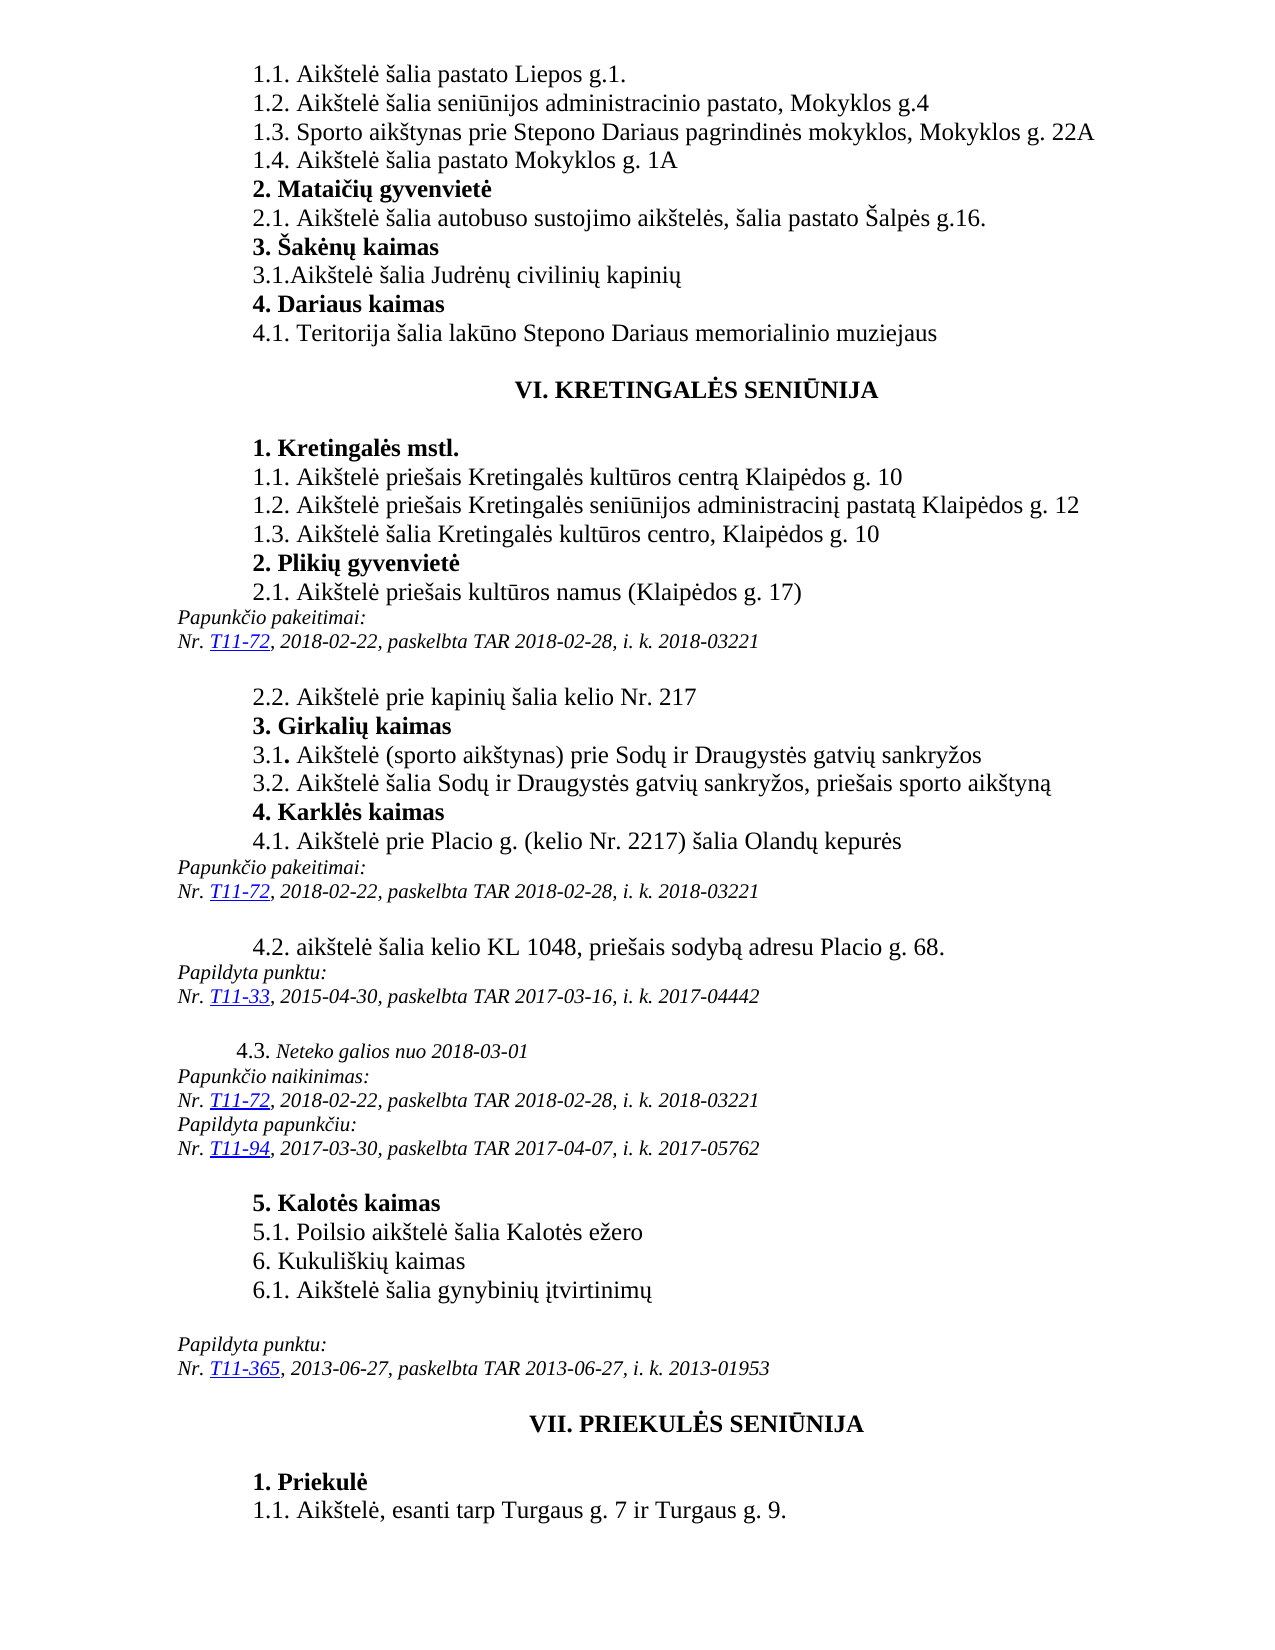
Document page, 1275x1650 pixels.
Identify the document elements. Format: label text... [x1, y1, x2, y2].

text Nr. T11-94, 2017-03-30, paskelbta TAR 2017-04-07, i. k. 2017-05762 [177, 1136, 1216, 1160]
text 1. Priekulė [177, 1467, 1216, 1495]
text VI. KRETINGALĖS SENIŪNIJA [177, 375, 1216, 404]
text Papildyta punktu: [177, 960, 1216, 984]
text 3.2. Aikštelė šalia Sodų ir Draugystės gatvių sankryžos, priešais sporto aikštyną [177, 768, 1216, 797]
text Papunkčio pakeitimai: [177, 605, 1216, 629]
text 3. Girkalių kaimas [177, 711, 1216, 740]
text 3.1.Aikštelė šalia Judrėnų civilinių kapinių [177, 260, 1216, 289]
text 4. Karklės kaimas [177, 797, 1216, 826]
text 6. Kukuliškių kaimas [177, 1246, 1216, 1275]
text 4.1. Aikštelė prie Placio g. (kelio Nr. 2217) šalia Olandų kepurės [177, 826, 1216, 855]
text 1.2. Aikštelė priešais Kretingalės seniūnijos administracinį pastatą Klaipėdos g. 12 [177, 490, 1216, 519]
text 1.2. Aikštelė šalia seniūnijos administracinio pastato, Mokyklos g.4 [177, 88, 1216, 117]
text 1.1. Aikštelė šalia pastato Liepos g.1. [177, 59, 1216, 88]
text Nr. T11-72, 2018-02-22, paskelbta TAR 2018-02-28, i. k. 2018-03221 [177, 1088, 1216, 1112]
text 1. Kretingalės mstl. [177, 433, 1216, 462]
text 1.3. Aikštelė šalia Kretingalės kultūros centro, Klaipėdos g. 10 [177, 519, 1216, 548]
text 5. Kalotės kaimas [177, 1188, 1216, 1217]
text 4.3. Neteko galios nuo 2018-03-01 [177, 1037, 1216, 1063]
text 2.2. Aikštelė prie kapinių šalia kelio Nr. 217 [177, 682, 1216, 711]
text 1.4. Aikštelė šalia pastato Mokyklos g. 1A [177, 145, 1216, 174]
text 1.3. Sporto aikštynas prie Stepono Dariaus pagrindinės mokyklos, Mokyklos g. 22A [177, 117, 1216, 145]
text Nr. T11-72, 2018-02-22, paskelbta TAR 2018-02-28, i. k. 2018-03221 [177, 879, 1216, 903]
text 4.2. aikštelė šalia kelio KL 1048, priešais sodybą adresu Placio g. 68. [177, 932, 1216, 960]
text 2. Plikių gyvenvietė [177, 548, 1216, 577]
text Nr. T11-33, 2015-04-30, paskelbta TAR 2017-03-16, i. k. 2017-04442 [177, 984, 1216, 1008]
text 2. Mataičių gyvenvietė [177, 174, 1216, 203]
text 1.1. Aikštelė, esanti tarp Turgaus g. 7 ir Turgaus g. 9. [177, 1495, 1216, 1524]
text 4.1. Teritorija šalia lakūno Stepono Dariaus memorialinio muziejaus [177, 318, 1216, 347]
text 2.1. Aikštelė šalia autobuso sustojimo aikštelės, šalia pastato Šalpės g.16. [177, 203, 1216, 232]
text Papunkčio naikinimas: [177, 1063, 1216, 1088]
text VII. PRIEKULĖS SENIŪNIJA [177, 1409, 1216, 1438]
text Papildyta papunkčiu: [177, 1112, 1216, 1136]
text 5.1. Poilsio aikštelė šalia Kalotės ežero [177, 1217, 1216, 1246]
text Nr. T11-365, 2013-06-27, paskelbta TAR 2013-06-27, i. k. 2013-01953 [177, 1356, 1216, 1380]
text 3.1. Aikštelė (sporto aikštynas) prie Sodų ir Draugystės gatvių sankryžos [177, 740, 1216, 768]
text Nr. T11-72, 2018-02-22, paskelbta TAR 2018-02-28, i. k. 2018-03221 [177, 629, 1216, 653]
text 6.1. Aikštelė šalia gynybinių įtvirtinimų [177, 1275, 1216, 1303]
text Papildyta punktu: [177, 1332, 1216, 1356]
text 1.1. Aikštelė priešais Kretingalės kultūros centrą Klaipėdos g. 10 [177, 462, 1216, 490]
text 4. Dariaus kaimas [177, 289, 1216, 318]
text 2.1. Aikštelė priešais kultūros namus (Klaipėdos g. 17) [177, 577, 1216, 605]
text 3. Šakėnų kaimas [177, 232, 1216, 260]
text Papunkčio pakeitimai: [177, 855, 1216, 879]
